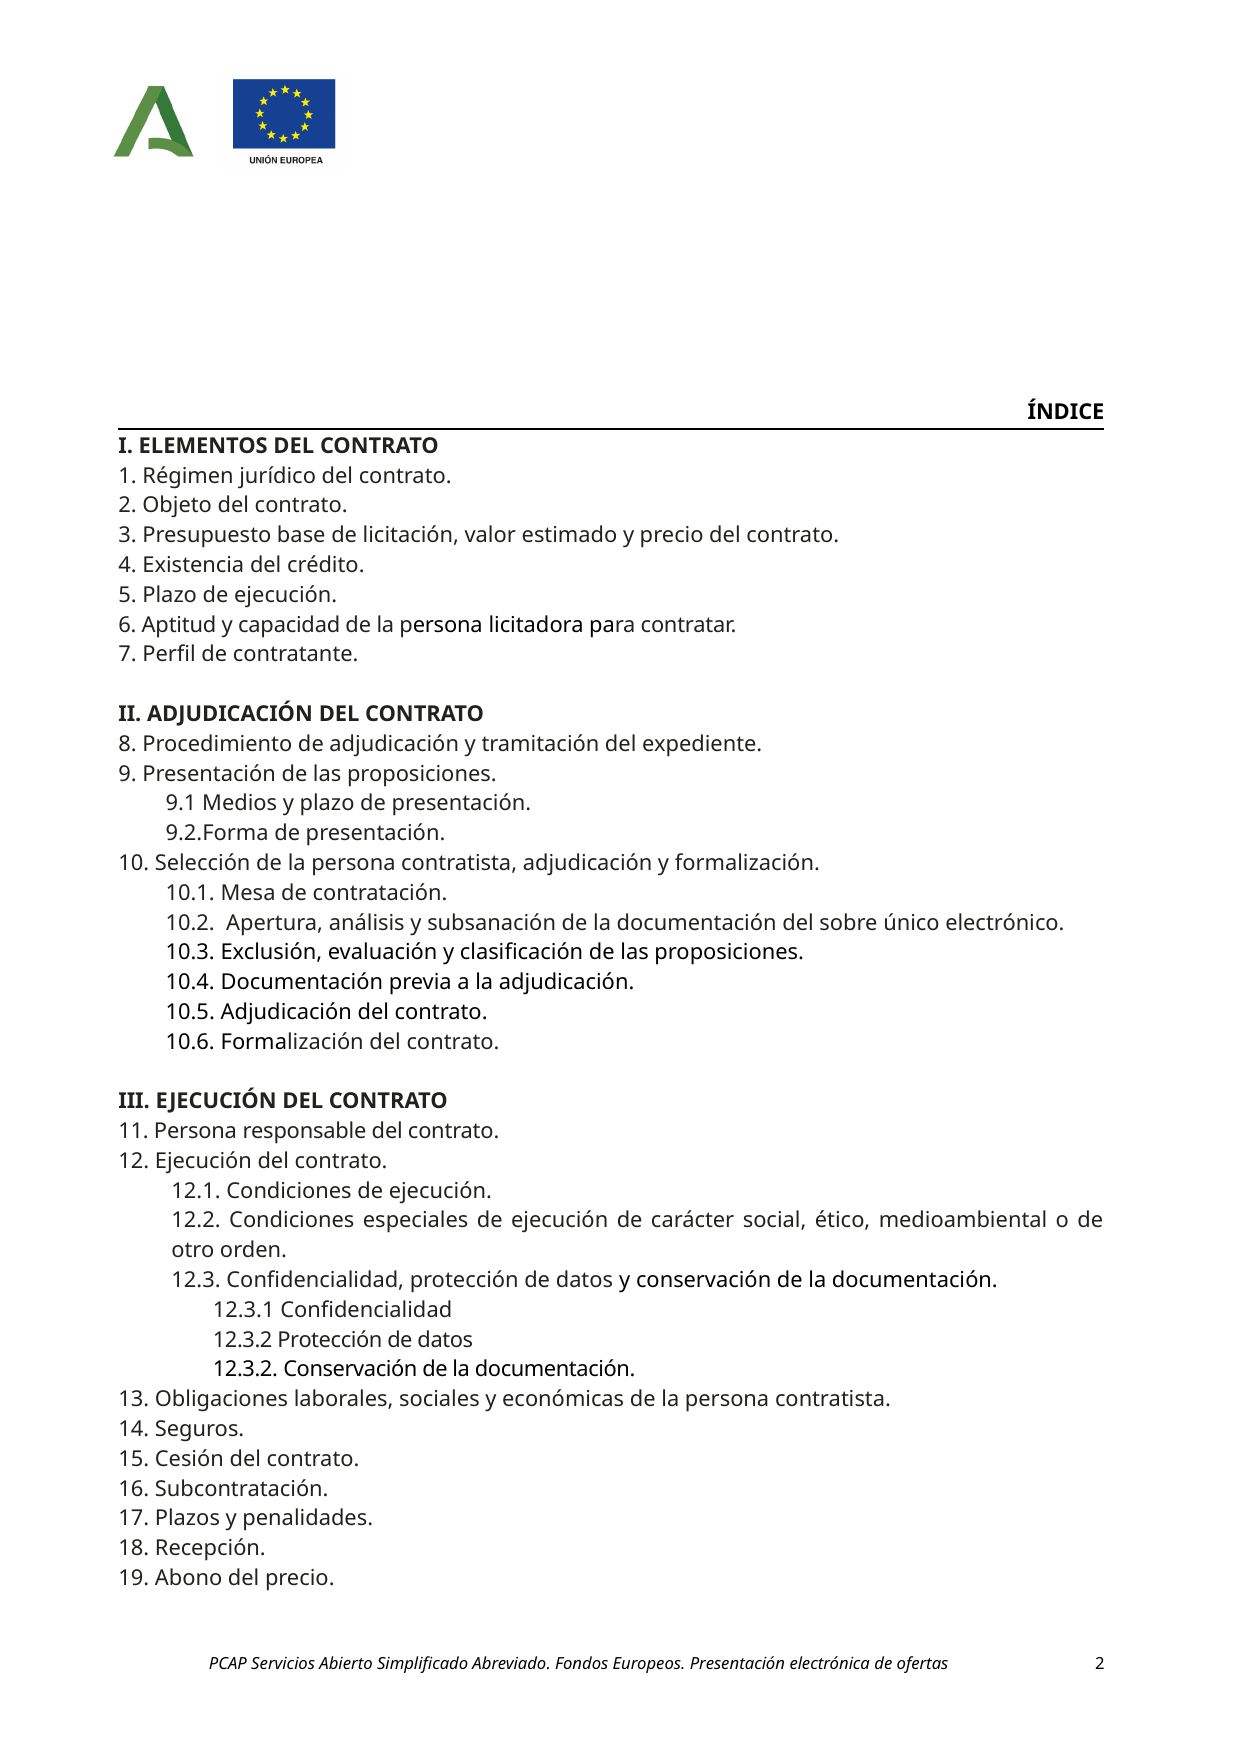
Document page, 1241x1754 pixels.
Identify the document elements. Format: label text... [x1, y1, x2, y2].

text 4. Existencia del crédito. [118, 549, 1104, 579]
text 9.2.Forma de presentación. [165, 817, 1104, 847]
text 10.6. Formalización del contrato. [165, 1026, 1104, 1056]
text 7. Perfil de contratante. [118, 638, 1104, 668]
text 12.3.1 Confidencialidad [213, 1294, 1104, 1324]
text 10.2. Apertura, análisis y subsanación de la documentación del sobre único electrónico. [165, 907, 1104, 936]
text 17. Plazos y penalidades. [118, 1502, 1104, 1532]
text 9. Presentación de las proposiciones. [118, 758, 1104, 787]
text 12.3. Confidencialidad, protección de datos y conservación de la documentación. [171, 1264, 1104, 1294]
text I. ELEMENTOS DEL CONTRATO [118, 430, 1104, 460]
text 16. Subcontratación. [118, 1473, 1104, 1502]
text 19. Abono del precio. [118, 1562, 1104, 1592]
text 2. Objeto del contrato. [118, 489, 1104, 519]
text 10.4. Documentación previa a la adjudicación. [165, 966, 1104, 996]
text 3. Presupuesto base de licitación, valor estimado y precio del contrato. [118, 519, 1104, 549]
text 12. Ejecución del contrato. [118, 1145, 1104, 1175]
text 9.1 Medios y plazo de presentación. [165, 787, 1104, 817]
text II. ADJUDICACIÓN DEL CONTRATO [118, 698, 1104, 728]
text III. EJECUCIÓN DEL CONTRATO [118, 1085, 1104, 1115]
text 10.1. Mesa de contratación. [165, 877, 1104, 907]
text 10. Selección de la persona contratista, adjudicación y formalización. [118, 847, 1104, 877]
text 12.3.2. Conservación de la documentación. [118, 1353, 1104, 1383]
text 18. Recepción. [118, 1532, 1104, 1562]
text 12.1. Condiciones de ejecución. [171, 1175, 1104, 1204]
text 11. Persona responsable del contrato. [118, 1115, 1104, 1145]
text 5. Plazo de ejecución. [118, 579, 1104, 609]
text 12.2. Condiciones especiales de ejecución de carácter social, ético, medioambiental o de otro orden. [171, 1204, 1104, 1264]
text 10.3. Exclusión, evaluación y clasificación de las proposiciones. [165, 936, 1104, 966]
picture [221, 73, 347, 171]
picture [109, 81, 198, 161]
text ÍNDICE [118, 396, 1104, 428]
text 15. Cesión del contrato. [118, 1443, 1104, 1473]
text 6. Aptitud y capacidad de la persona licitadora para contratar. [118, 609, 1104, 638]
text 8. Procedimiento de adjudicación y tramitación del expediente. [118, 728, 1104, 758]
text 13. Obligaciones laborales, sociales y económicas de la persona contratista. [118, 1383, 1104, 1413]
text 10.5. Adjudicación del contrato. [165, 996, 1104, 1026]
text 12.3.2 Protección de datos [213, 1324, 1104, 1353]
text 14. Seguros. [118, 1413, 1104, 1443]
text 1. Régimen jurídico del contrato. [118, 460, 1104, 489]
